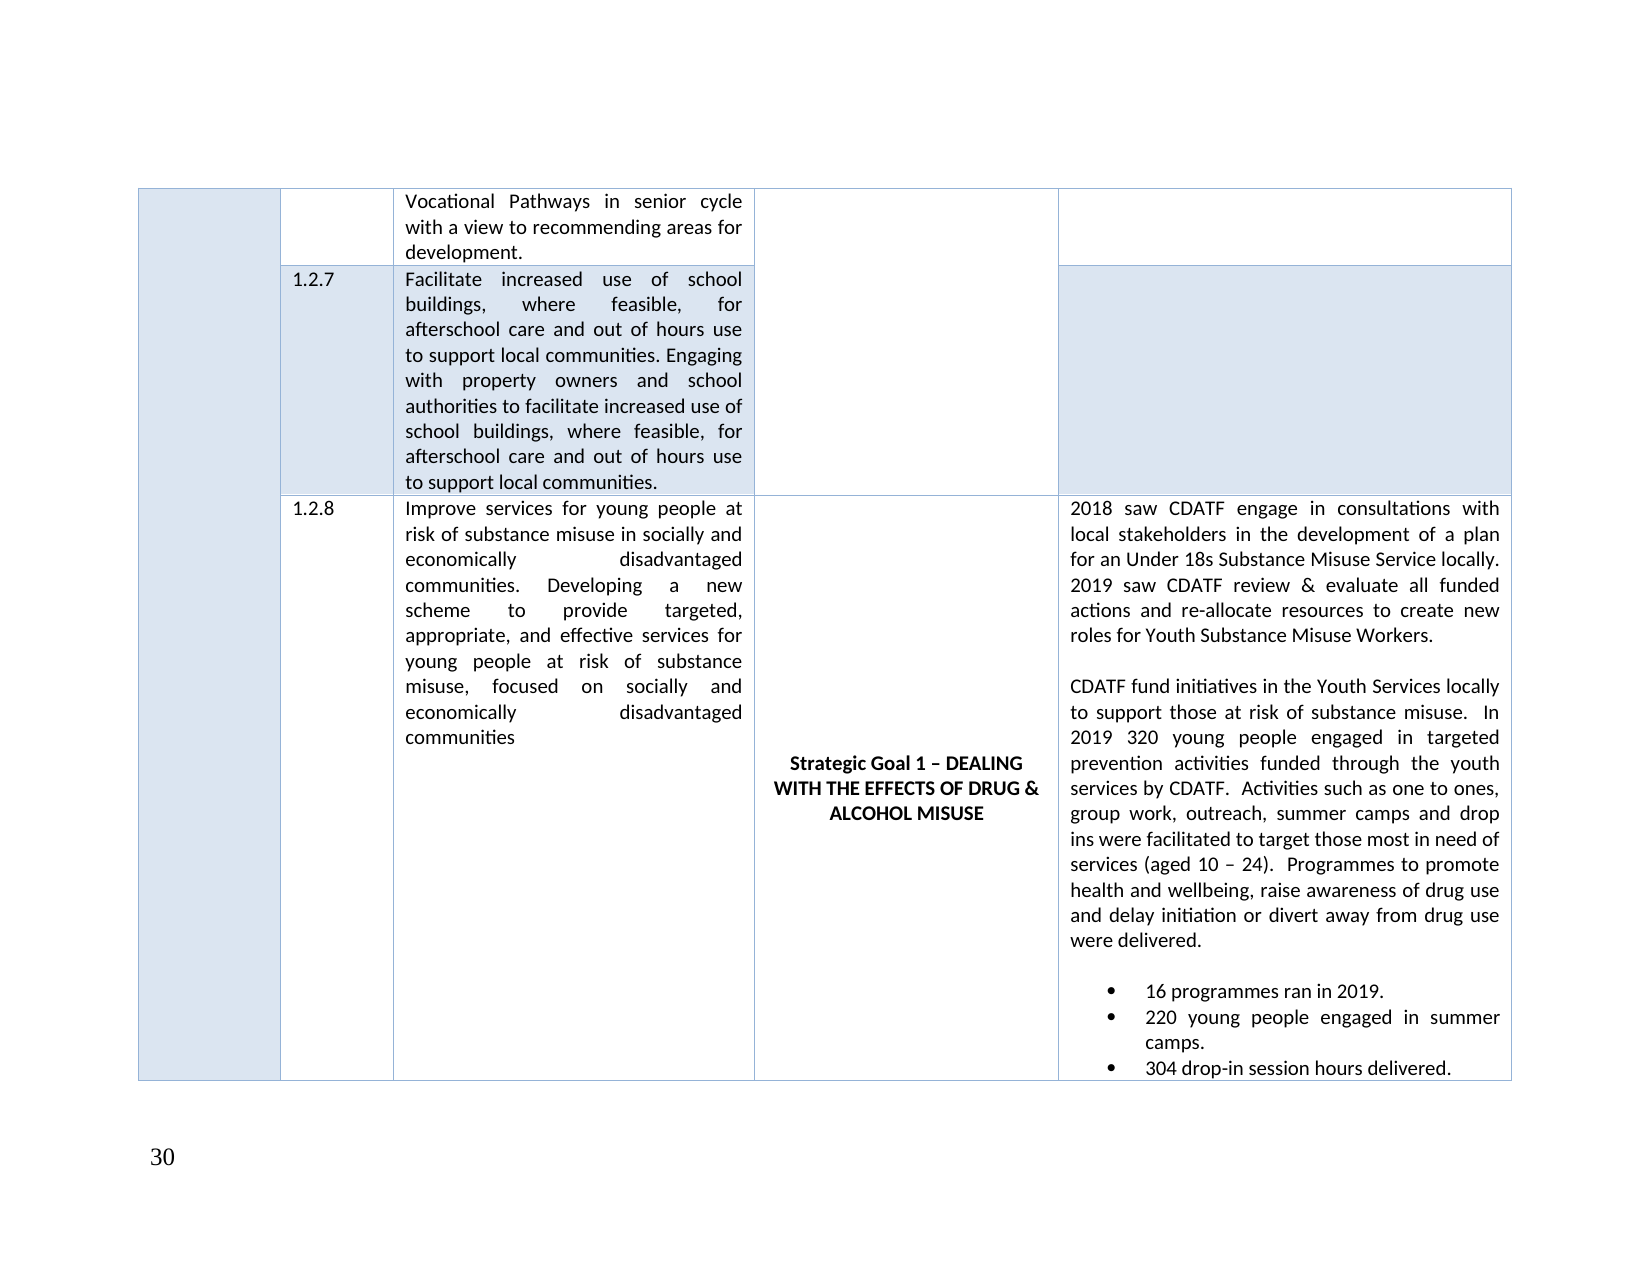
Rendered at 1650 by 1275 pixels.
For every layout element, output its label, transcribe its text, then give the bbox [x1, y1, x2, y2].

table_cell [1059, 266, 1511, 494]
table_cell Facilitate increased use of school buildings, where feasible, for afterschool care and out of hours use to support local communities. Engaging with property owners and school authorities to facilitate increased use of school buildings, where feasible, for afterschool care and out of hours use to support local communities. [394, 266, 754, 494]
table_cell 1.2.7 [281, 266, 393, 494]
table_cell 2018 saw CDATF engage in consultations with local stakeholders in the development of a plan for an Under 18s Substance Misuse Service locally. 2019 saw CDATF review & evaluate all funded actions and re-allocate resources to create new roles for Youth Substance Misuse Workers. CDATF fund initiatives in the Youth Services locally to support those at risk of substance misuse. In 2019 320 young people engaged in targeted prevention activities funded through the youth services by CDATF. Activities such as one to ones, group work, outreach, summer camps and drop ins were facilitated to target those most in need of services (aged 10 – 24). Programmes to promote health and wellbeing, raise awareness of drug use and delay initiation or divert away from drug use were delivered. 16 programmes ran in 2019. 220 young people engaged in summer camps. 304 drop-in session hours delivered. 4600 total contacts. CDATF funded Family Support Worker with the Garda Diversion Project engaged with 8 families, 9 individuals in 2019. 4 were new families and 4 were carried over from 2018. 144 home visits took place, 60 drop ins, 60 hours dedicated to case conferences and 48 hours of group work. A group of young people engaged in the Youth Services developed the ‘Think B4 You Drink’ Alcohol Awareness Campaign. 6 young people (aged between 14 – 17) attended 6 x 2-hour sessions on alcohol awareness. They also attended a full week to develop film / poster campaign. [1059, 496, 1511, 1080]
table_cell [139, 189, 280, 1080]
table_cell Strategic Goal 1 – DEALING WITH THE EFFECTS OF DRUG & ALCOHOL MISUSE [755, 496, 1058, 1080]
table_cell Improve services for young people at risk of substance misuse in socially and economically disadvantaged communities. Developing a new scheme to provide targeted, appropriate, and effective services for young people at risk of substance misuse, focused on socially and economically disadvantaged communities [394, 496, 754, 1080]
table_cell [755, 189, 1058, 494]
table_cell [1059, 189, 1511, 265]
table_cell 1.2.8 [281, 496, 393, 1080]
table_cell Vocational Pathways in senior cycle with a view to recommending areas for development. [394, 189, 754, 265]
table_cell [281, 189, 393, 265]
